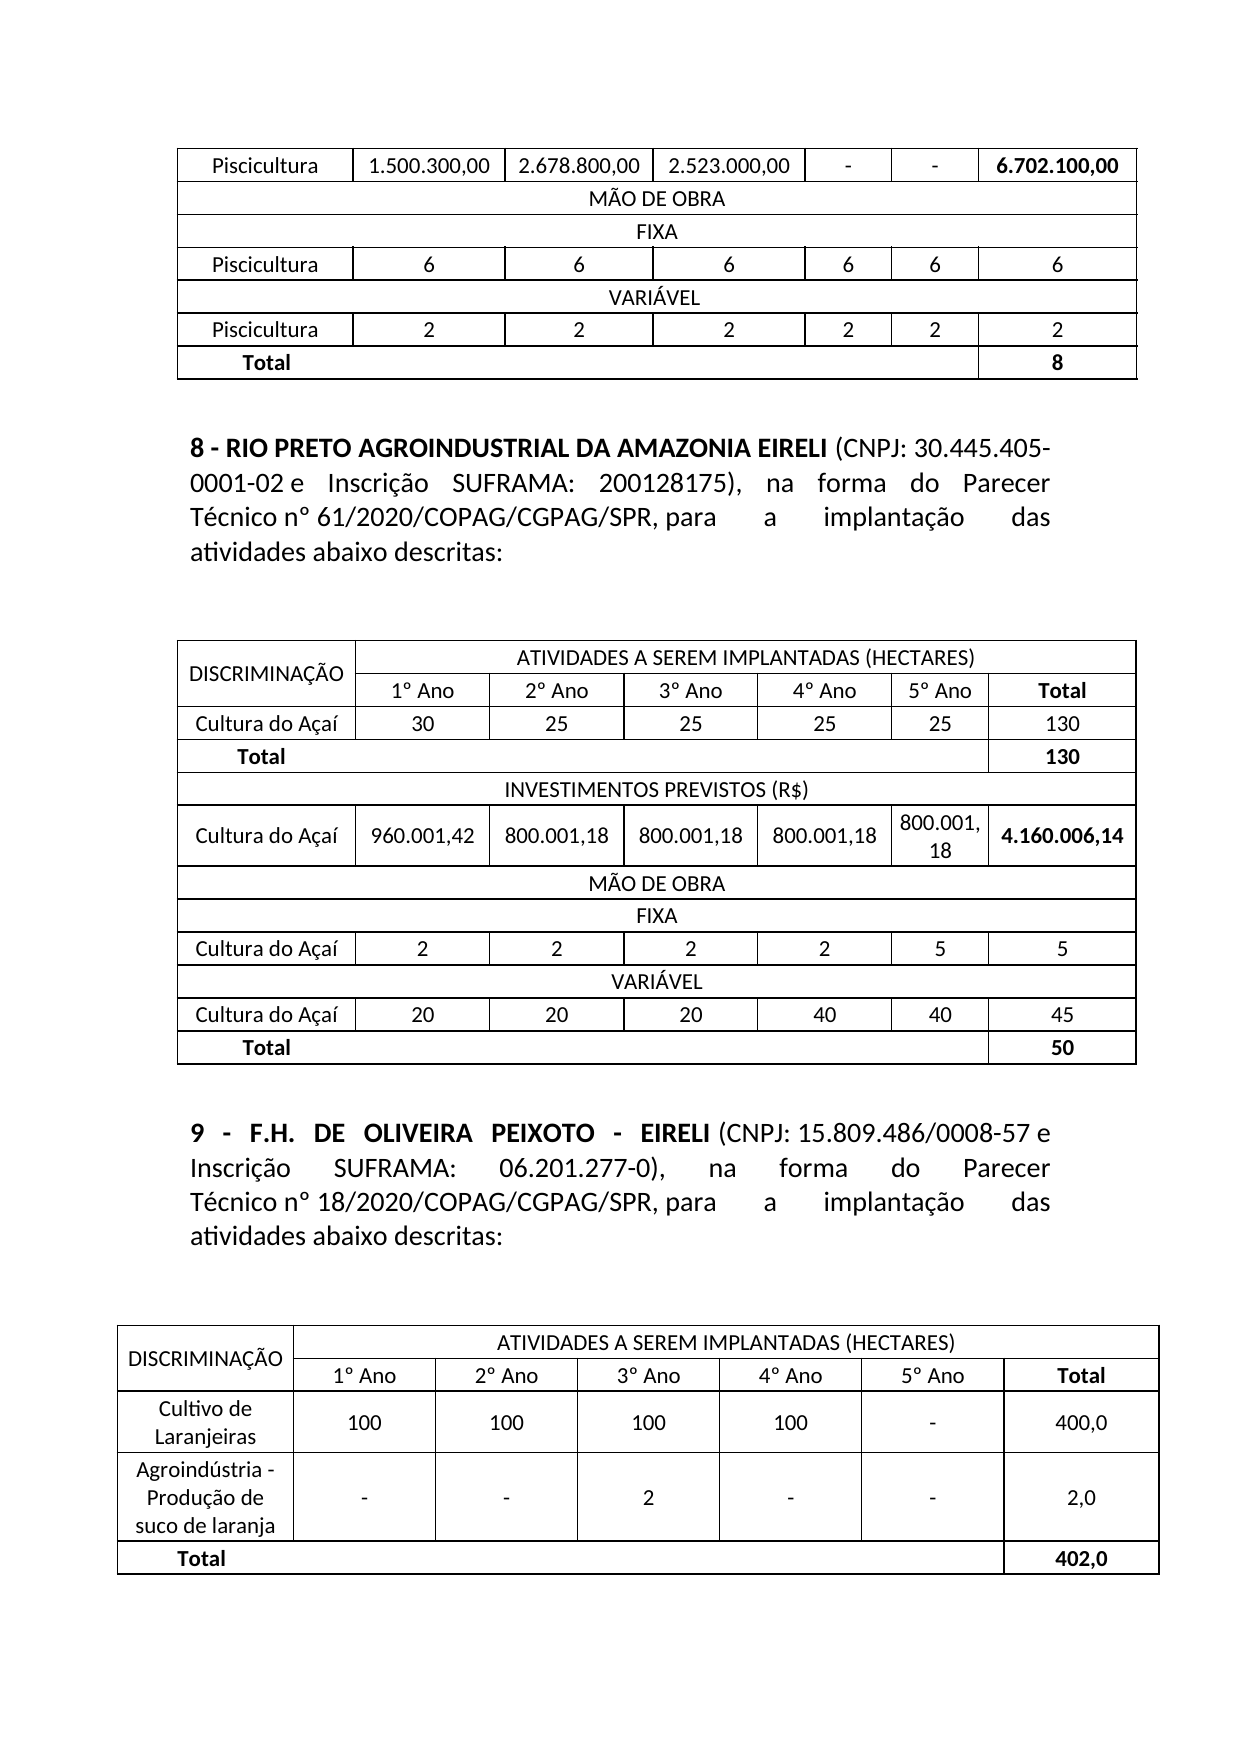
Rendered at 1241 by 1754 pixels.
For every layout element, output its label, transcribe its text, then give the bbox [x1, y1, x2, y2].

table_cell 6 [892, 248, 978, 279]
table_cell Piscicultura [178, 314, 352, 345]
table_cell 2 [806, 314, 891, 345]
table_cell - [862, 1453, 1003, 1540]
table_cell - [862, 1392, 1003, 1451]
table_cell 5º Ano [862, 1359, 1003, 1390]
table_cell 402,0 [1005, 1542, 1158, 1573]
table_cell VARIÁVEL [178, 281, 1136, 312]
table_cell Total [989, 674, 1135, 706]
table_cell 960.001,42 [356, 806, 489, 865]
table_cell 1.500.300,00 [354, 149, 504, 181]
table_cell FIXA [178, 215, 1136, 246]
table_cell Piscicultura [178, 248, 352, 279]
table_cell FIXA [178, 900, 1135, 931]
table_cell 800.001,18 [490, 806, 623, 865]
table_header ATIVIDADES A SEREM IMPLANTADAS (HECTARES) [294, 1326, 1158, 1357]
table_cell Total [178, 740, 988, 771]
table_cell 130 [989, 740, 1135, 771]
table_cell 2 [506, 314, 652, 345]
table_cell 30 [356, 707, 489, 738]
table_cell Cultura do Açaí [178, 933, 355, 964]
text 8 - RIO PRETO AGROINDUSTRIAL DA AMAZONIA EIRELI (CNPJ: 30.445.405-0001-02 e Inscrição SUFRAMA: 200128175), na forma do Parecer Técnico nº 61/2020/COPAG/CGPAG/SPR, para a implantação das atividades abaixo descritas: [190, 430, 1051, 568]
table_cell Piscicultura [178, 149, 352, 181]
table_cell 2 [356, 933, 489, 964]
table_cell 40 [758, 999, 891, 1030]
table_header ATIVIDADES A SEREM IMPLANTADAS (HECTARES) [356, 641, 1135, 673]
table_cell Cultura do Açaí [178, 707, 355, 738]
table_cell Agroindústria - Produção de suco de laranja [118, 1453, 293, 1540]
table_header DISCRIMINAÇÃO [118, 1326, 293, 1390]
table_cell 2 [979, 314, 1136, 345]
table_cell Total [118, 1542, 1003, 1573]
table_cell 5 [892, 933, 988, 964]
table_cell 6.702.100,00 [979, 149, 1136, 181]
table_cell 6 [506, 248, 652, 279]
table_cell 2º Ano [436, 1359, 577, 1390]
table_cell 2 [490, 933, 623, 964]
table_header DISCRIMINAÇÃO [178, 641, 355, 706]
table_cell 5º Ano [892, 674, 988, 706]
table_cell 4.160.006,14 [989, 806, 1135, 865]
table_cell Total [1005, 1359, 1158, 1390]
table_cell 2 [654, 314, 804, 345]
table_cell Cultura do Açaí [178, 999, 355, 1030]
table_cell 2 [758, 933, 891, 964]
table_cell 2.523.000,00 [654, 149, 804, 181]
table_cell 400,0 [1005, 1392, 1158, 1451]
table_cell 130 [989, 707, 1135, 738]
table_cell INVESTIMENTOS PREVISTOS (R$) [178, 773, 1135, 804]
table_cell 25 [892, 707, 988, 738]
table_cell Cultura do Açaí [178, 806, 355, 865]
table_cell 20 [625, 999, 757, 1030]
table_cell 2 [354, 314, 504, 345]
table_cell 2º Ano [490, 674, 623, 706]
table_cell 5 [989, 933, 1135, 964]
table_cell - [294, 1453, 435, 1540]
table_cell Total [178, 347, 978, 378]
table_cell 6 [354, 248, 504, 279]
table_cell MÃO DE OBRA [178, 182, 1136, 213]
table_cell 2 [625, 933, 757, 964]
table_cell - [436, 1453, 577, 1540]
table_cell Cultivo de Laranjeiras [118, 1392, 293, 1451]
table_cell 1º Ano [294, 1359, 435, 1390]
table_cell 100 [436, 1392, 577, 1451]
table_cell 6 [654, 248, 804, 279]
table_cell 3º Ano [625, 674, 757, 706]
table_cell 100 [720, 1392, 861, 1451]
table_cell - [892, 149, 978, 181]
table_cell 6 [806, 248, 891, 279]
table_cell MÃO DE OBRA [178, 867, 1135, 898]
table_cell 2.678.800,00 [506, 149, 652, 181]
table_cell 25 [490, 707, 623, 738]
table_cell 50 [989, 1032, 1135, 1063]
table_cell 3º Ano [578, 1359, 719, 1390]
table_cell - [806, 149, 891, 181]
table_cell 1º Ano [356, 674, 489, 706]
table_cell 20 [356, 999, 489, 1030]
table_cell 800.001,18 [625, 806, 757, 865]
table_cell 800.001,18 [892, 806, 988, 865]
table_cell 25 [758, 707, 891, 738]
table_cell 800.001,18 [758, 806, 891, 865]
table_cell 100 [578, 1392, 719, 1451]
table_cell 2 [578, 1453, 719, 1540]
table_cell Total [178, 1032, 988, 1063]
table_cell VARIÁVEL [178, 966, 1135, 997]
table_cell 8 [979, 347, 1136, 378]
table_cell 4º Ano [758, 674, 891, 706]
table_cell 100 [294, 1392, 435, 1451]
table_cell 40 [892, 999, 988, 1030]
table_cell 2,0 [1005, 1453, 1158, 1540]
text 9 - F.H. DE OLIVEIRA PEIXOTO - EIRELI (CNPJ: 15.809.486/0008-57 e Inscrição SUFRAMA: 06.201.277-0), na forma do Parecer Técnico nº 18/2020/COPAG/CGPAG/SPR, para a implantação das atividades abaixo descritas: [190, 1115, 1051, 1253]
table_cell 4º Ano [720, 1359, 861, 1390]
table_cell 6 [979, 248, 1136, 279]
table_cell 2 [892, 314, 978, 345]
table_cell 25 [625, 707, 757, 738]
table_cell - [720, 1453, 861, 1540]
table_cell 20 [490, 999, 623, 1030]
table_cell 45 [989, 999, 1135, 1030]
